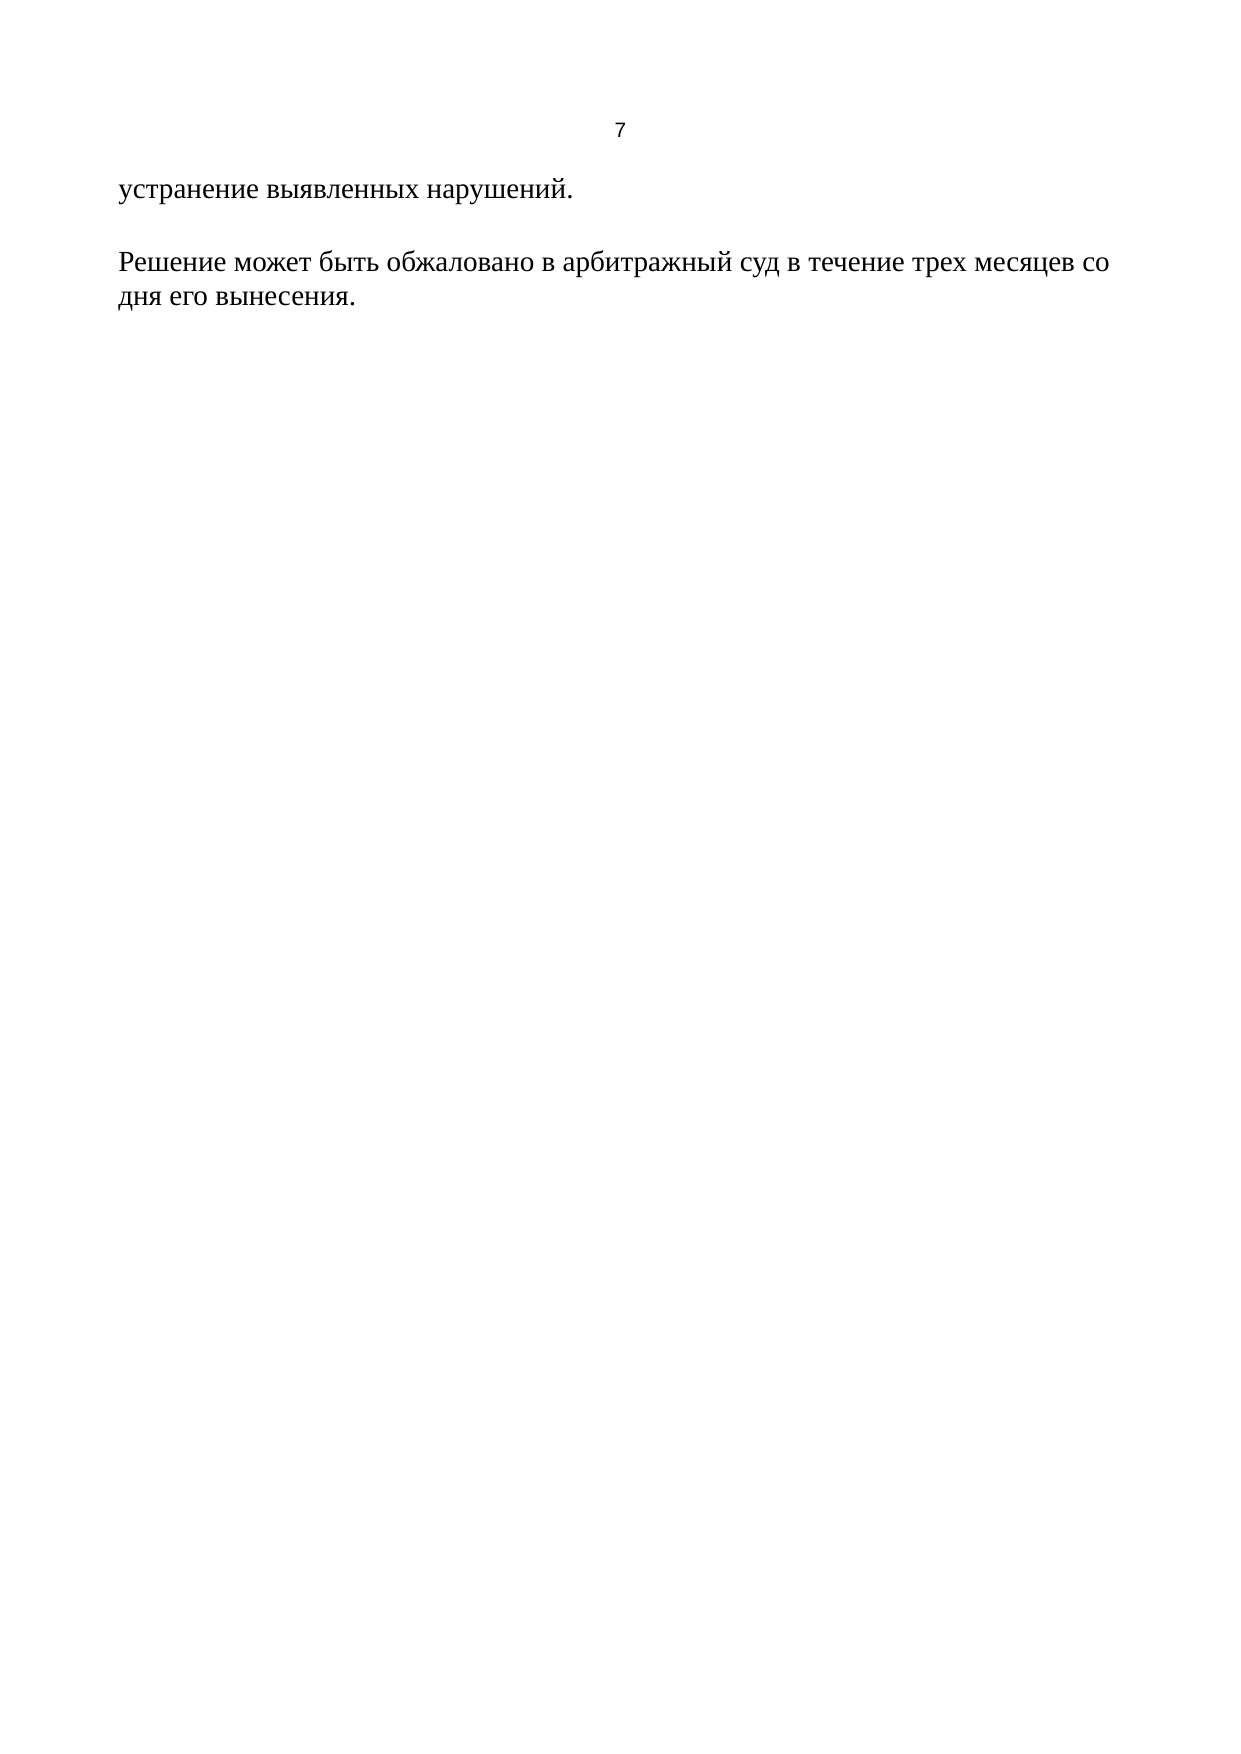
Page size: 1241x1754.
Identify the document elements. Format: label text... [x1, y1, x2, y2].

text устранение выявленных нарушений. [118, 172, 1122, 205]
text Решение может быть обжаловано в арбитражный суд в течение трех месяцев со дня его вынесения. [118, 244, 1122, 312]
